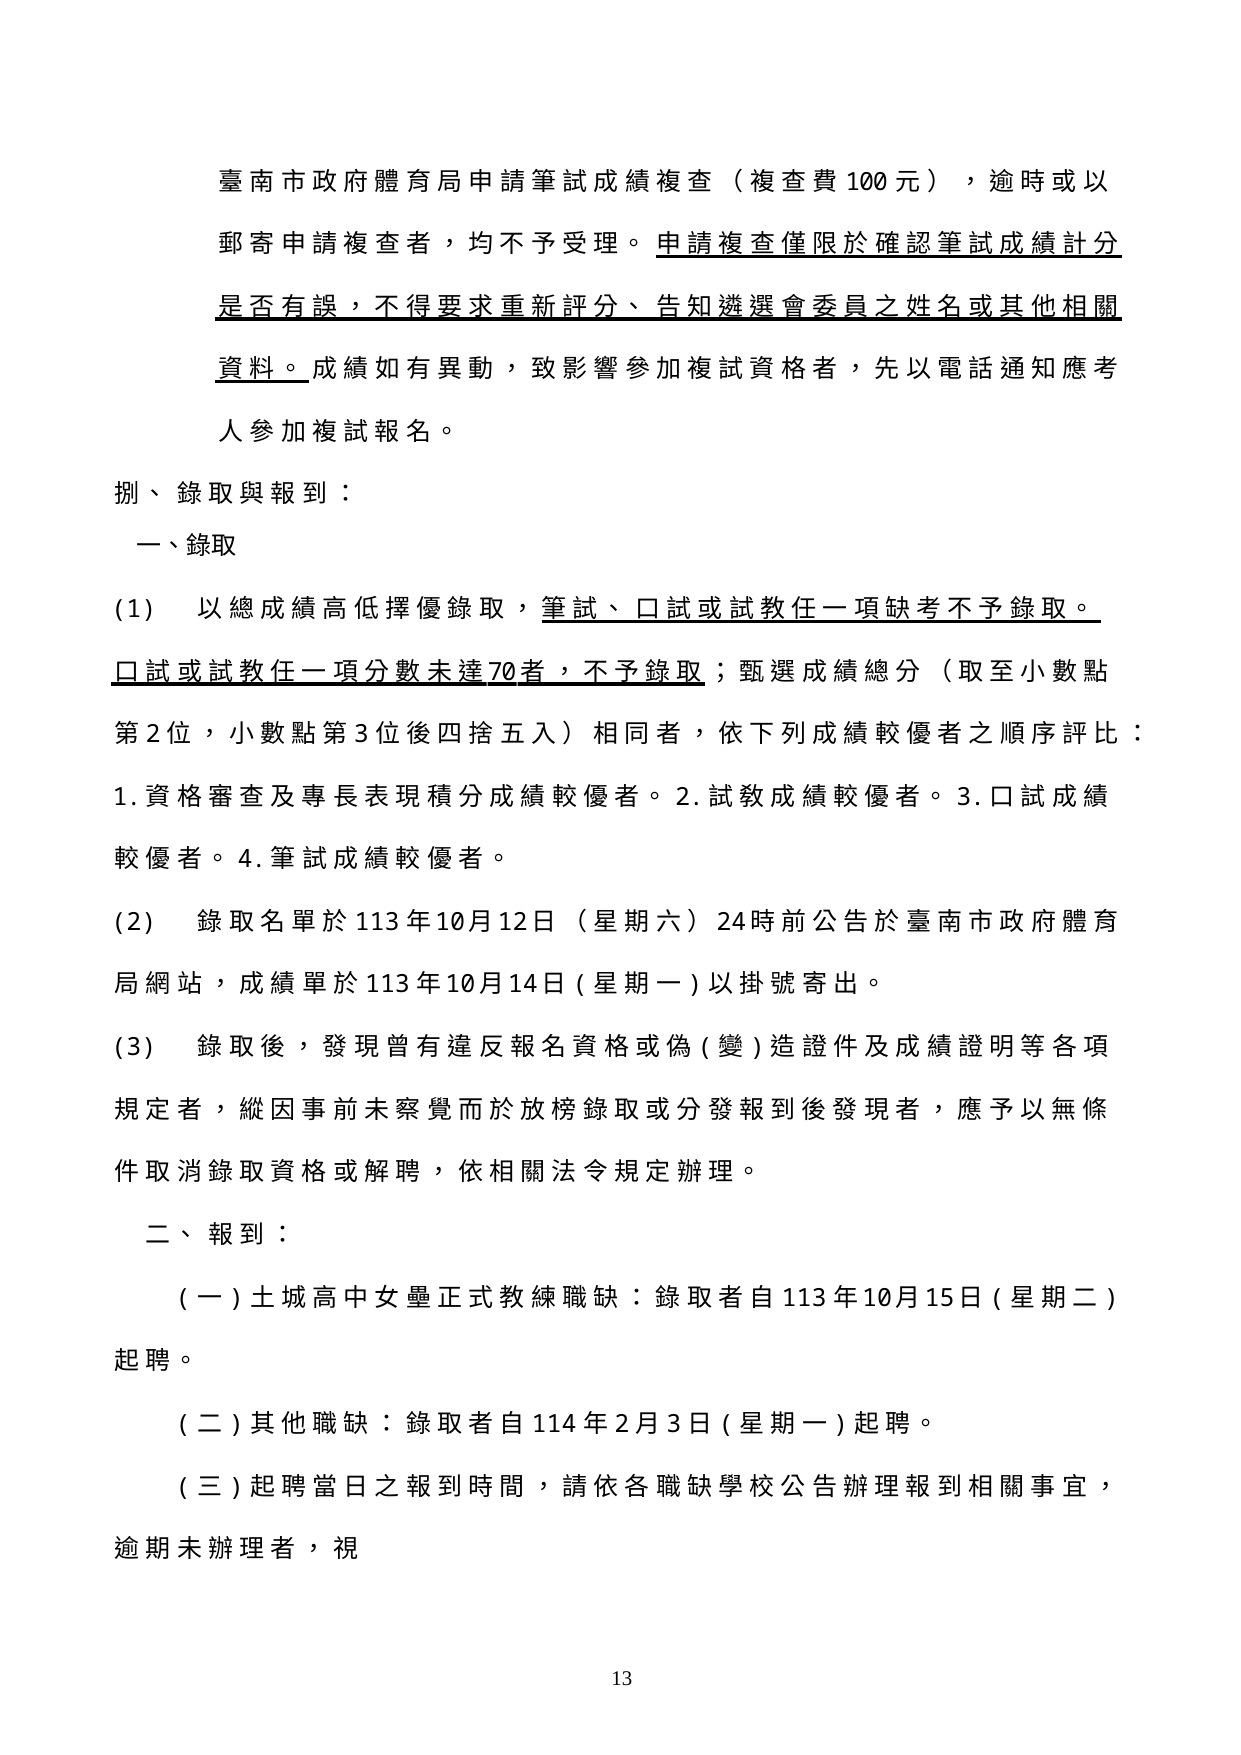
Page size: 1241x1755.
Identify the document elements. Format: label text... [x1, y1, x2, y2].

list 錄取後，發現曾有違反報名資格或偽(變)造證件及成績證明等各項規定者，縱因事前未察覺而於放榜錄取或分發報到後發現者，應予以無條件取消錄取資格或解聘，依相關法令規定辦理。 [111, 1003, 1122, 1191]
text (二)其他職缺：錄取者自114年2月3日(星期一)起聘。 [111, 1380, 1122, 1442]
text (一)土城高中女壘正式教練職缺：錄取者自113年10月15日(星期二)起聘。 [111, 1254, 1122, 1379]
text 一、錄取 [111, 513, 1132, 565]
list 錄取名單於113年10月12日（星期六）24時前公告於臺南市政府體育局網站，成績單於113年10月14日(星期一)以掛號寄出。 [61, 878, 1132, 1003]
text 臺南市政府體育局申請筆試成績複查（複查費100元），逾時或以郵寄申請複查者，均不予受理。申請複查僅限於確認筆試成績計分是否有誤，不得要求重新評分、告知遴選會委員之姓名或其他相關資料。成績如有異動，致影響參加複試資格者，先以電話通知應考人參加複試報名。 [111, 138, 1122, 450]
text 二、報到： [111, 1191, 1122, 1254]
text 捌、錄取與報到： [111, 450, 1132, 513]
text (三)起聘當日之報到時間，請依各職缺學校公告辦理報到相關事宜，逾期未辦理者，視 [111, 1443, 1122, 1568]
list 以總成績高低擇優錄取，筆試、口試或試教任一項缺考不予錄取。口試或試教任一項分數未達70者，不予錄取；甄選成績總分（取至小數點第2位，小數點第3位後四捨五入）相同者，依下列成績較優者之順序評比：1.資格審查及專長表現積分成績較優者。2.試敎成績較優者。3.口試成績較優者。4.筆試成績較優者。 [111, 565, 1122, 878]
